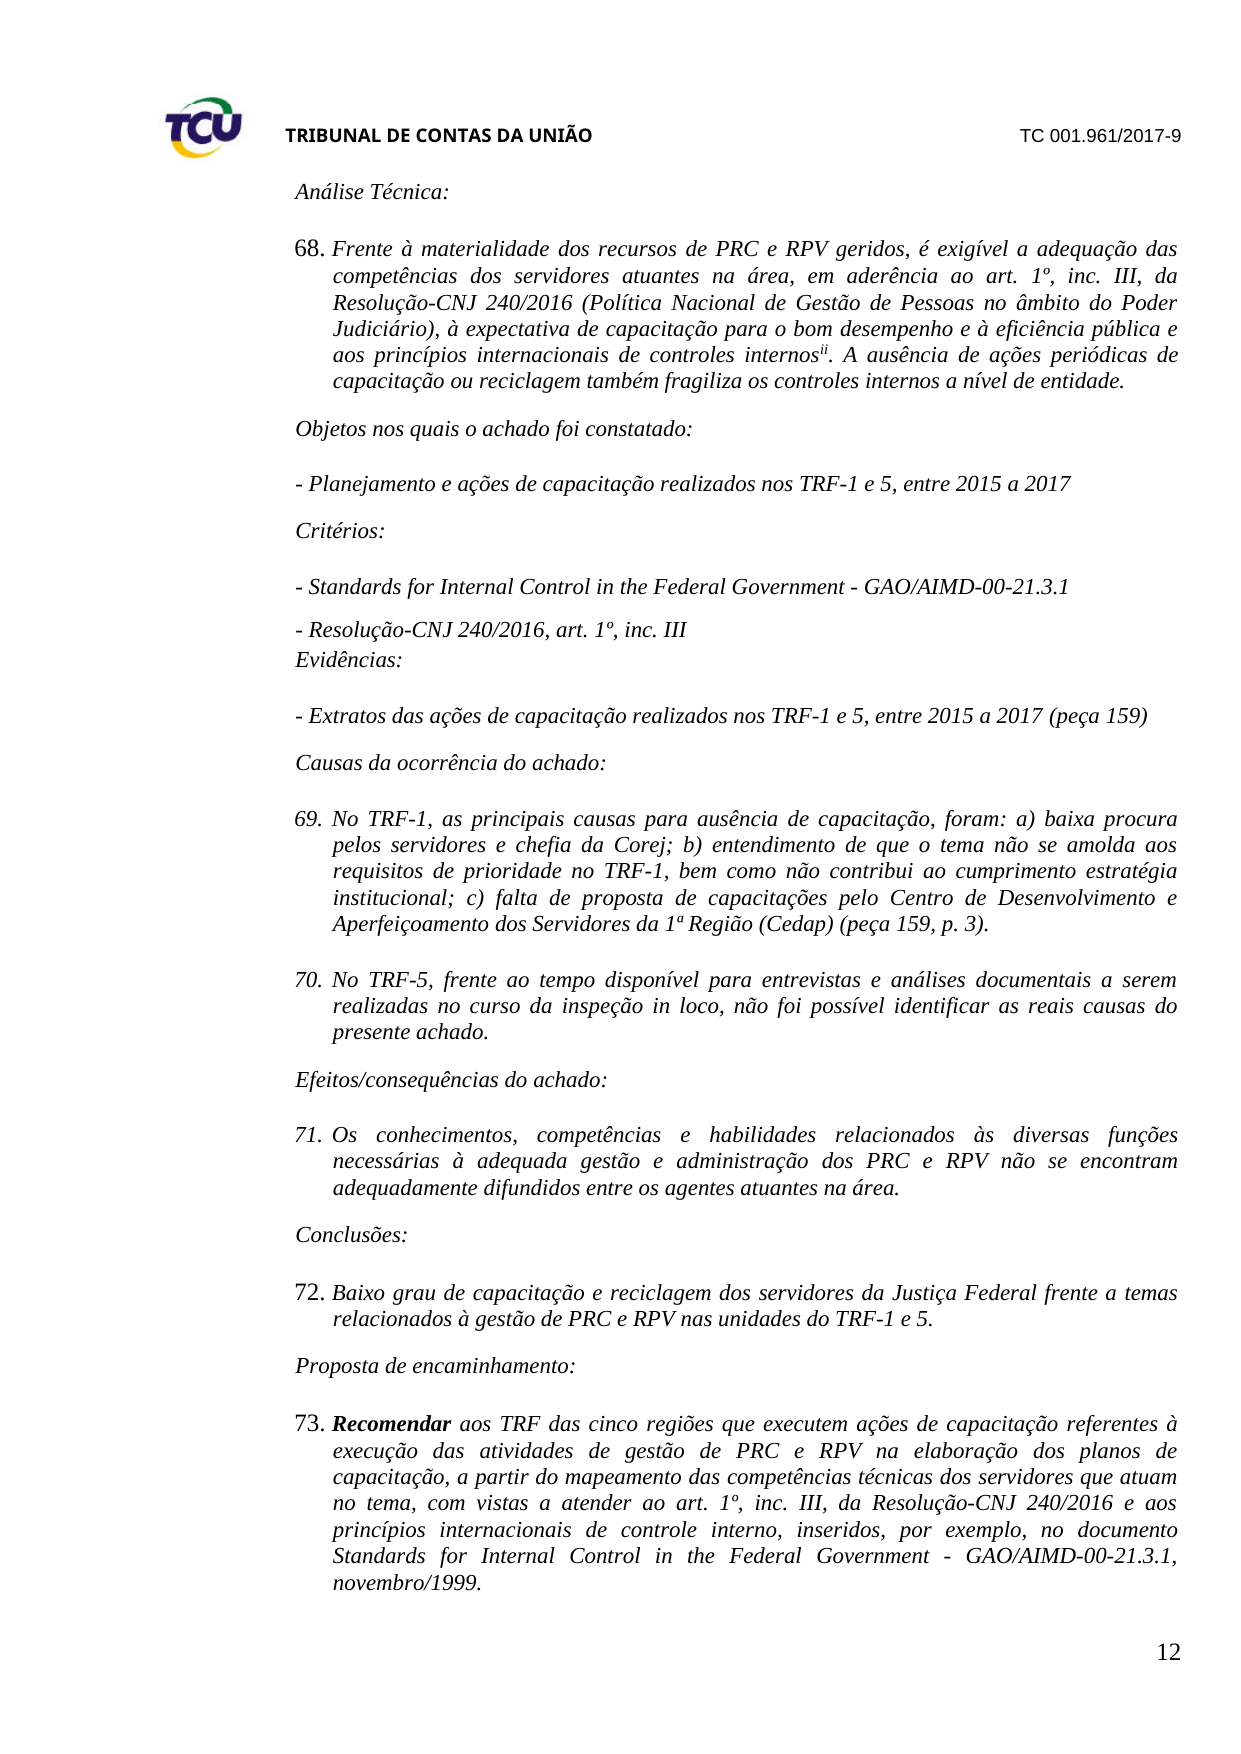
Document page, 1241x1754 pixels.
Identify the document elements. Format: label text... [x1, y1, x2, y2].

subtitle Critérios: [295, 517, 1181, 544]
subtitle Efeitos/consequências do achado: [295, 1066, 1181, 1092]
list Frente à materialidade dos recursos de PRC e RPV geridos, é exigível a adequação das competências dos servidores atuantes na área, em aderência ao art. 1º, inc. III, da Resolução-CNJ 240/2016 (Política Nacional de Gestão de Pessoas no âmbito do Poder Judiciário), à expectativa de capacitação para o bom desempenho e à eficiência pública e aos princípios internacionais de controles internos. A ausência de ações periódicas de capacitação ou reciclagem também fragiliza os controles internos a nível de entidade. [294, 233, 1181, 394]
subtitle Evidências: [295, 647, 1181, 673]
list Baixo grau de capacitação e reciclagem dos servidores da Justiça Federal frente a temas relacionados à gestão de PRC e RPV nas unidades do TRF-1 e 5. [294, 1277, 1181, 1332]
list Os conhecimentos, competências e habilidades relacionados às diversas funções necessárias à adequada gestão e administração dos PRC e RPV não se encontram adequadamente difundidos entre os agentes atuantes na área. [294, 1121, 1181, 1200]
list Recomendar aos TRF das cinco regiões que executem ações de capacitação referentes à execução das atividades de gestão de PRC e RPV na elaboração dos planos de capacitação, a partir do mapeamento das competências técnicas dos servidores que atuam no tema, com vistas a atender ao art. 1º, inc. III, da Resolução-CNJ 240/2016 e aos princípios internacionais de controle interno, inseridos, por exemplo, no documento Standards for Internal Control in the Federal Government - GAO/AIMD-00-21.3.1, novembro/1999. [294, 1408, 1181, 1595]
text - Planejamento e ações de capacitação realizados nos TRF-1 e 5, entre 2015 a 2017 [295, 470, 1181, 497]
text - Resolução-CNJ 240/2016, art. 1º, inc. III [295, 616, 1181, 642]
list No TRF-5, frente ao tempo disponível para entrevistas e análises documentais a serem realizadas no curso da inspeção in loco, não foi possível identificar as reais causas do presente achado. [294, 966, 1181, 1045]
text - Standards for Internal Control in the Federal Government - GAO/AIMD-00-21.3.1 [295, 573, 1181, 599]
subtitle Causas da ocorrência do achado: [295, 749, 1181, 776]
subtitle Conclusões: [295, 1221, 1181, 1247]
subtitle Proposta de encaminhamento: [295, 1352, 1181, 1379]
subtitle Objetos nos quais o achado foi constatado: [295, 415, 1181, 441]
list No TRF-1, as principais causas para ausência de capacitação, foram: a) baixa procura pelos servidores e chefia da Corej; b) entendimento de que o tema não se amolda aos requisitos de prioridade no TRF-1, bem como não contribui ao cumprimento estratégia institucional; c) falta de proposta de capacitações pelo Centro de Desenvolvimento e Aperfeiçoamento dos Servidores da 1ª Região (Cedap) (peça 159, p. 3). [294, 805, 1181, 937]
text - Extratos das ações de capacitação realizados nos TRF-1 e 5, entre 2015 a 2017 (peça 159) [295, 702, 1181, 728]
subtitle Análise Técnica: [295, 178, 1181, 204]
